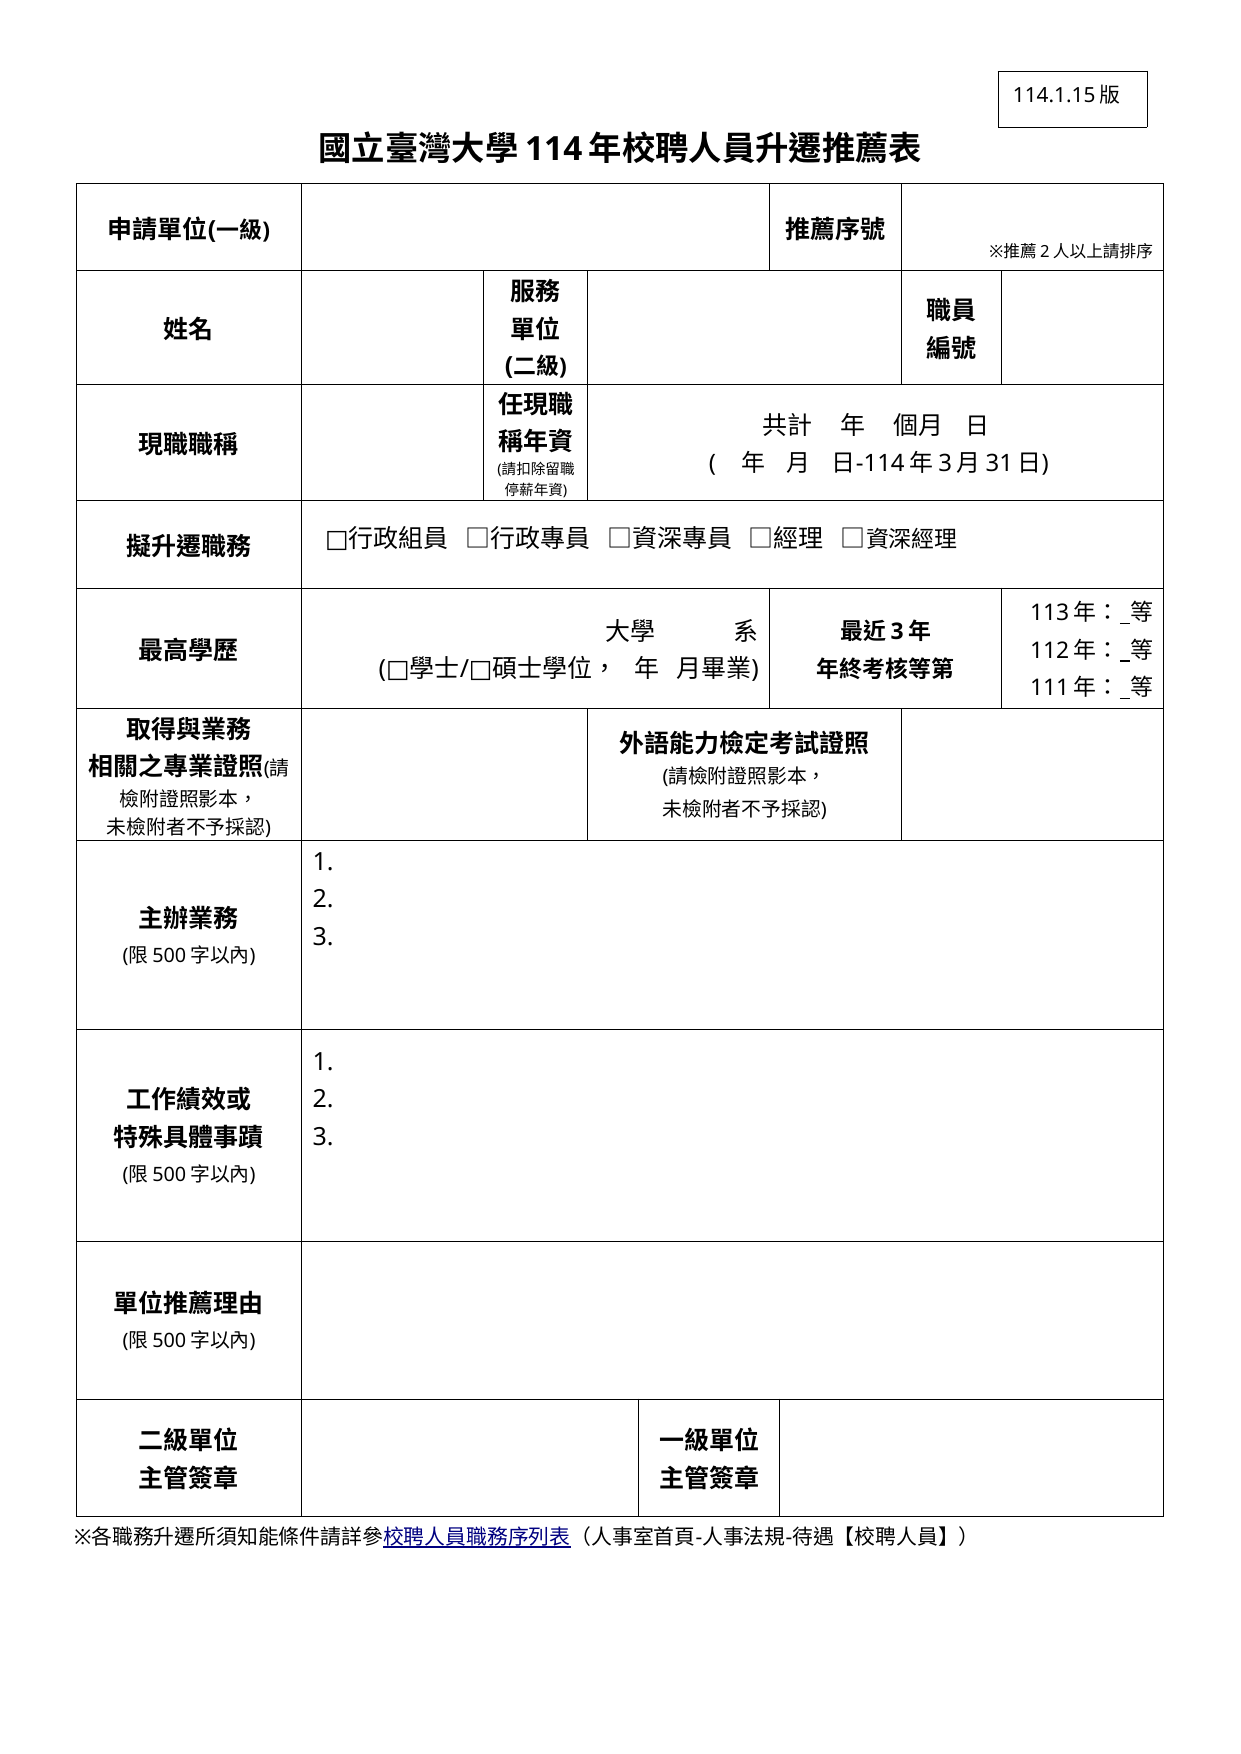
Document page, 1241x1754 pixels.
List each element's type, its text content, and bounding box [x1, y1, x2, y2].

table_cell 取得與業務 相關之專業證照(請檢附證照影本， 未檢附者不予採認) [77, 709, 301, 840]
table_cell 二級單位 主管簽章 [77, 1400, 301, 1516]
table_cell 任現職稱年資 (請扣除留職停薪年資) [484, 385, 587, 499]
table_cell [780, 1400, 1163, 1516]
table_cell 最高學歷 [77, 589, 301, 708]
table_cell 113年： 等 112年： 等 111年： 等 [1002, 589, 1163, 708]
table_cell [302, 1242, 1163, 1398]
table_cell 現職職稱 [77, 385, 301, 499]
table_cell [302, 271, 483, 384]
table_cell 一級單位主管簽章 [639, 1400, 779, 1516]
table_cell 1. 2. 3. [302, 1030, 1163, 1241]
table_cell [902, 709, 1163, 840]
table_cell 職員 編號 [902, 271, 1001, 384]
table_header 推薦序號 [770, 184, 901, 270]
table_cell 1. 2. 3. [302, 841, 1163, 1029]
text 國立臺灣大學114年校聘人員升遷推薦表 [118, 108, 1122, 183]
table_header 申請單位(一級) [77, 184, 301, 270]
table_header ※推薦2人以上請排序 [902, 184, 1163, 270]
text ※各職務升遷所須知能條件請詳參校聘人員職務序列表（人事室首頁-人事法規-待遇【校聘人員】） [74, 1517, 1122, 1554]
table_cell [1002, 271, 1163, 384]
table_cell 外語能力檢定考試證照 (請檢附證照影本， 未檢附者不予採認) [588, 709, 901, 840]
table_cell 工作績效或 特殊具體事蹟 (限500字以內) [77, 1030, 301, 1241]
table_cell [302, 385, 483, 499]
table_cell [302, 1400, 638, 1516]
table_cell 主辦業務 (限500字以內) [77, 841, 301, 1029]
table_cell 擬升遷職務 [77, 501, 301, 587]
text 114.1.15版 [1013, 78, 1132, 108]
table_cell [588, 271, 901, 384]
table_cell □行政組員 □行政專員 □資深專員 □經理 □資深經理 [302, 501, 1163, 587]
table_cell 大學 系 (□學士/□碩士學位， 年 月畢業) [302, 589, 769, 708]
table_cell [302, 709, 587, 840]
table_header [302, 184, 769, 270]
table_cell 共計 年 個月 日 ( 年 月 日-114年3月31日) [588, 385, 1163, 499]
table_cell 單位推薦理由 (限500字以內) [77, 1242, 301, 1398]
table_cell 服務 單位 (二級) [484, 271, 587, 384]
table_cell 姓名 [77, 271, 301, 384]
table_cell 最近3年 年終考核等第 [770, 589, 1001, 708]
